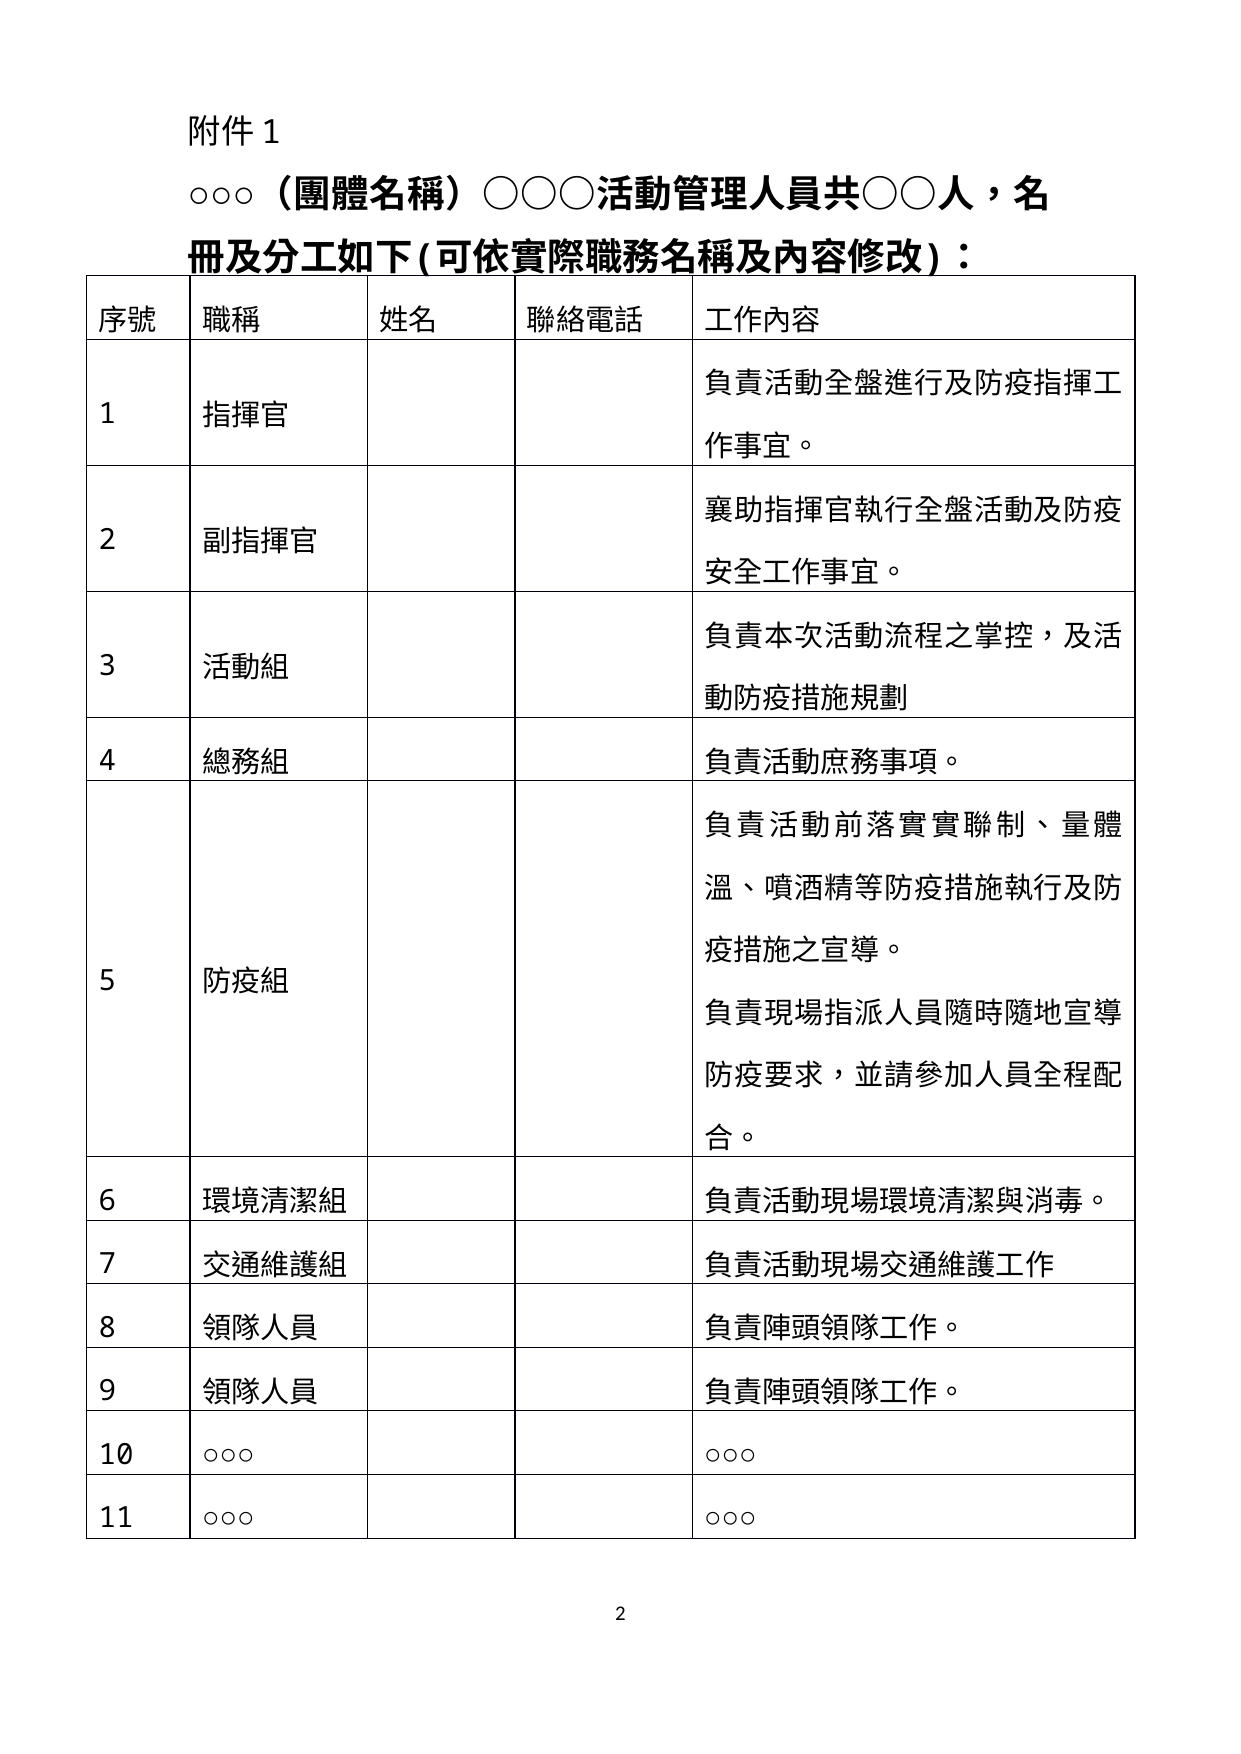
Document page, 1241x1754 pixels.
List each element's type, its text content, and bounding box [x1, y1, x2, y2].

table_cell ○○○ [191, 1411, 367, 1474]
table_cell [516, 1221, 692, 1283]
table_cell 負責活動前落實實聯制、量體溫、噴酒精等防疫措施執行及防疫措施之宣導。 負責現場指派人員隨時隨地宣導防疫要求，並請參加人員全程配合。 [693, 781, 1134, 1156]
table_cell [368, 1157, 514, 1220]
table_cell 負責活動現場環境清潔與消毒。 [693, 1157, 1134, 1220]
table_cell [368, 1348, 514, 1410]
table_cell [516, 781, 692, 1156]
table_cell 負責活動全盤進行及防疫指揮工作事宜。 [693, 340, 1134, 464]
table_cell 1 [87, 340, 189, 464]
table_cell [516, 1348, 692, 1410]
table_cell [368, 466, 514, 591]
table_cell [368, 718, 514, 780]
table_cell 9 [87, 1348, 189, 1410]
table_cell 環境清潔組 [191, 1157, 367, 1220]
table_cell ○○○ [191, 1475, 367, 1537]
table_cell 8 [87, 1284, 189, 1347]
table_cell 4 [87, 718, 189, 780]
table_cell [516, 718, 692, 780]
table_cell [516, 466, 692, 591]
table_cell 6 [87, 1157, 189, 1220]
table_cell [516, 340, 692, 464]
table_header 工作內容 [693, 276, 1134, 338]
table_cell [368, 1284, 514, 1347]
table_cell 副指揮官 [191, 466, 367, 591]
table_cell 負責本次活動流程之掌控，及活動防疫措施規劃 [693, 592, 1134, 717]
text 附件1 [187, 87, 1053, 150]
table_cell 活動組 [191, 592, 367, 717]
table_cell [516, 1411, 692, 1474]
table_header 序號 [87, 276, 189, 338]
table_cell [516, 1157, 692, 1220]
table_cell 5 [87, 781, 189, 1156]
table_cell [368, 781, 514, 1156]
table_cell 7 [87, 1221, 189, 1283]
table_cell 3 [87, 592, 189, 717]
table_cell 負責陣頭領隊工作。 [693, 1284, 1134, 1347]
table_cell [368, 1221, 514, 1283]
table_cell 總務組 [191, 718, 367, 780]
table_cell 襄助指揮官執行全盤活動及防疫安全工作事宜。 [693, 466, 1134, 591]
table_cell 10 [87, 1411, 189, 1474]
table_cell [368, 592, 514, 717]
table_header 姓名 [368, 276, 514, 338]
table_cell 領隊人員 [191, 1284, 367, 1347]
text ○○○（團體名稱）○○○活動管理人員共○○人，名冊及分工如下(可依實際職務名稱及內容修改)： [187, 150, 1053, 275]
table_cell [516, 592, 692, 717]
table_cell [516, 1284, 692, 1347]
table_cell ○○○ [693, 1475, 1134, 1537]
table_cell 交通維護組 [191, 1221, 367, 1283]
table_cell [368, 1475, 514, 1537]
table_cell [368, 1411, 514, 1474]
table_header 職稱 [191, 276, 367, 338]
table_cell 防疫組 [191, 781, 367, 1156]
table_cell [516, 1475, 692, 1537]
table_cell 負責活動庶務事項。 [693, 718, 1134, 780]
table_cell 指揮官 [191, 340, 367, 464]
table_cell 2 [87, 466, 189, 591]
table_cell ○○○ [693, 1411, 1134, 1474]
table_header 聯絡電話 [516, 276, 692, 338]
table_cell 11 [87, 1475, 189, 1537]
table_cell 負責陣頭領隊工作。 [693, 1348, 1134, 1410]
table_cell 負責活動現場交通維護工作 [693, 1221, 1134, 1283]
table_cell [368, 340, 514, 464]
table_cell 領隊人員 [191, 1348, 367, 1410]
